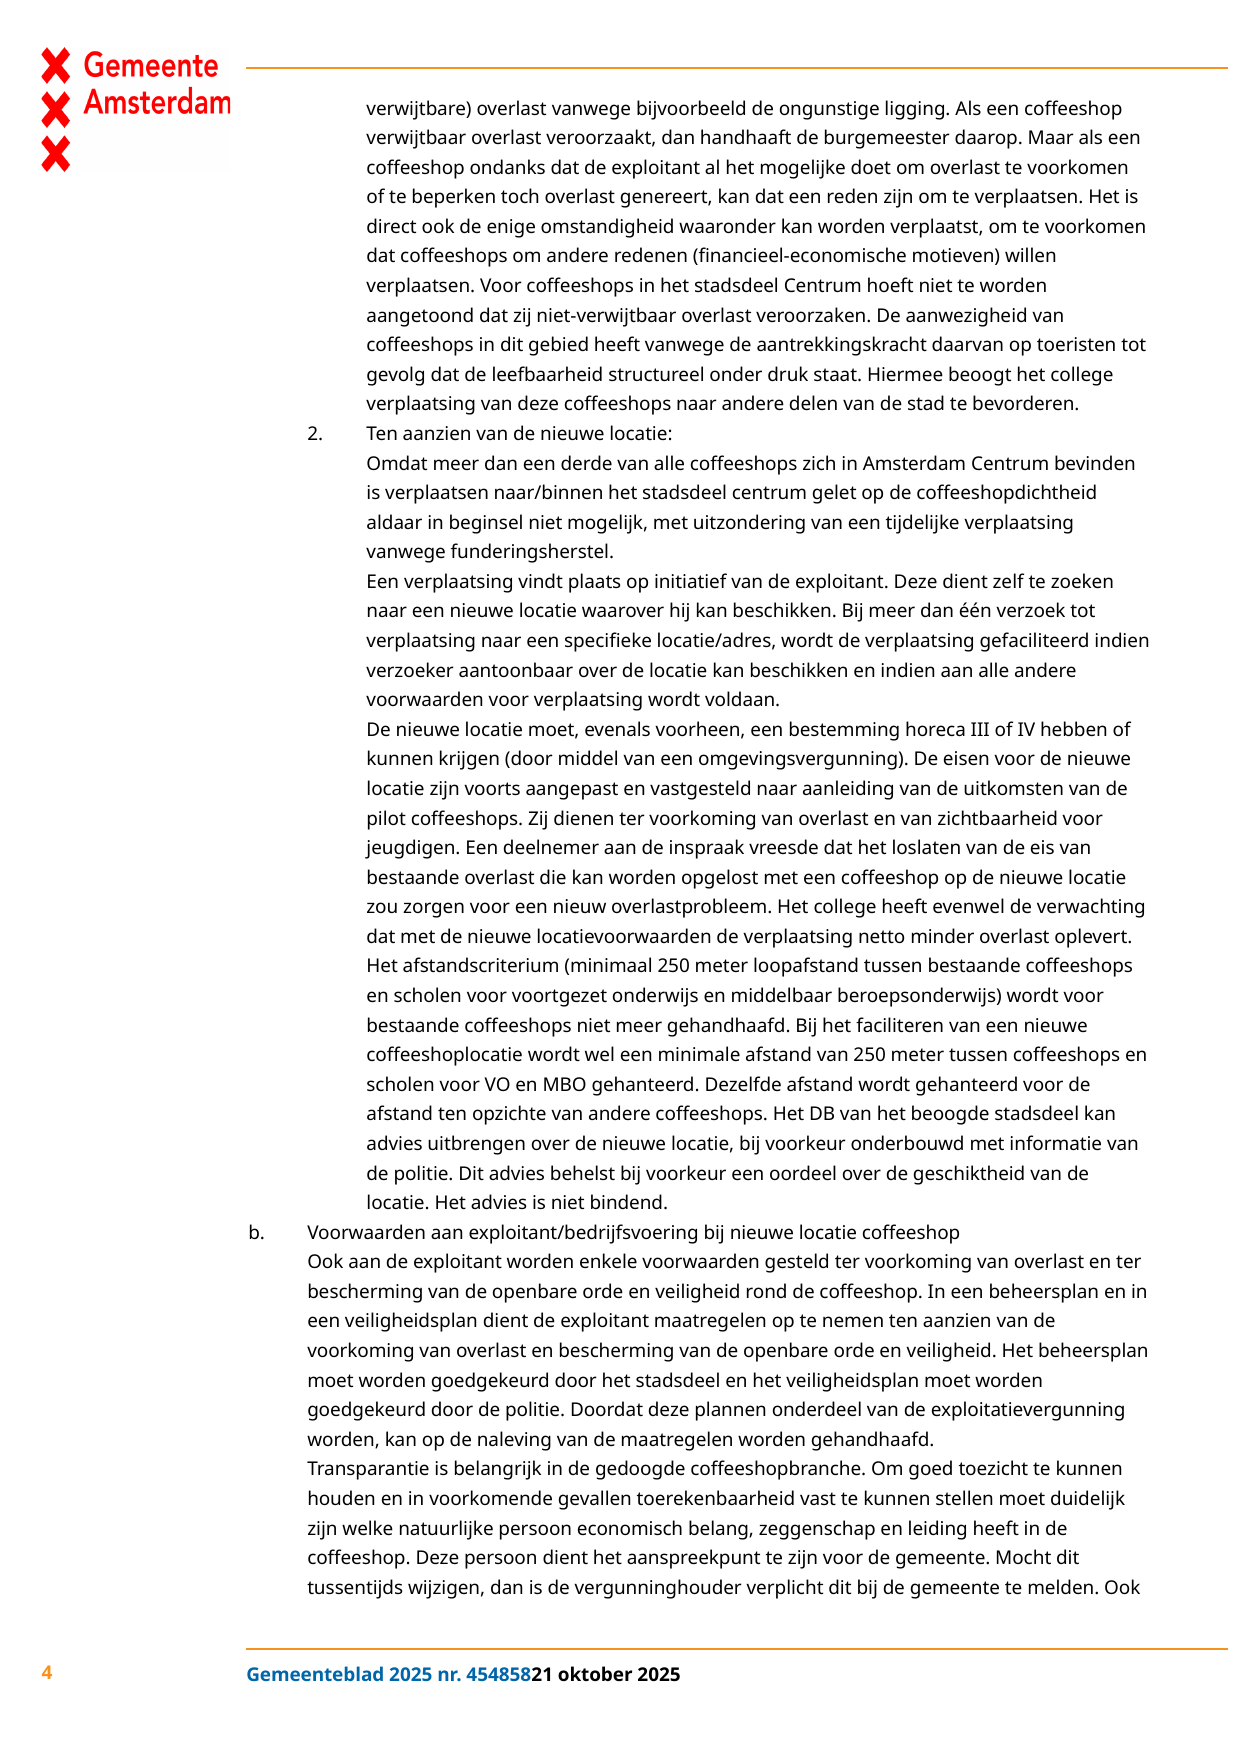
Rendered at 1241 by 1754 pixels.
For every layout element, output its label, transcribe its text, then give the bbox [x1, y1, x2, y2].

list Ook aan de exploitant worden enkele voorwaarden gesteld ter voorkoming van overlast en ter bescherming van de openbare orde en veiligheid rond de coffeeshop. In een beheersplan en in een veiligheidsplan dient de exploitant maatregelen op te nemen ten aanzien van de voorkoming van overlast en bescherming van de openbare orde en veiligheid. Het beheersplan moet worden goedgekeurd door het stadsdeel en het veiligheidsplan moet worden goedgekeurd door de politie. Doordat deze plannen onderdeel van de exploitatievergunning worden, kan op de naleving van de maatregelen worden gehandhaafd. [248, 1248, 1152, 1452]
list Omdat meer dan een derde van alle coffeeshops zich in Amsterdam Centrum bevinden is verplaatsen naar/binnen het stadsdeel centrum gelet op de coffeeshopdichtheid aldaar in beginsel niet mogelijk, met uitzondering van een tijdelijke verplaatsing vanwege funderingsherstel. [307, 450, 1152, 564]
list Een verplaatsing vindt plaats op initiatief van de exploitant. Deze dient zelf te zoeken naar een nieuwe locatie waarover hij kan beschikken. Bij meer dan één verzoek tot verplaatsing naar een specifieke locatie/adres, wordt de verplaatsing gefaciliteerd indien verzoeker aantoonbaar over de locatie kan beschikken en indien aan alle andere voorwaarden voor verplaatsing wordt voldaan. [307, 568, 1152, 712]
list Ten aanzien van de nieuwe locatie: [307, 420, 1152, 446]
list Voorwaarden aan exploitant/bedrijfsvoering bij nieuwe locatie coffeeshop [248, 1219, 1152, 1245]
list Transparantie is belangrijk in de gedoogde coffeeshopbranche. Om goed toezicht te kunnen houden en in voorkomende gevallen toerekenbaarheid vast te kunnen stellen moet duidelijk zijn welke natuurlijke persoon economisch belang, zeggenschap en leiding heeft in de coffeeshop. Deze persoon dient het aanspreekpunt te zijn voor de gemeente. Mocht dit tussentijds wijzigen, dan is de vergunninghouder verplicht dit bij de gemeente te melden. Ook [248, 1456, 1152, 1600]
list verwijtbare) overlast vanwege bijvoorbeeld de ongunstige ligging. Als een coffeeshop verwijtbaar overlast veroorzaakt, dan handhaaft de burgemeester daarop. Maar als een coffeeshop ondanks dat de exploitant al het mogelijke doet om overlast te voorkomen of te beperken toch overlast genereert, kan dat een reden zijn om te verplaatsen. Het is direct ook de enige omstandigheid waaronder kan worden verplaatst, om te voorkomen dat coffeeshops om andere redenen (financieel-economische motieven) willen verplaatsen. Voor coffeeshops in het stadsdeel Centrum hoeft niet te worden aangetoond dat zij niet-verwijtbaar overlast veroorzaken. De aanwezigheid van coffeeshops in dit gebied heeft vanwege de aantrekkingskracht daarvan op toeristen tot gevolg dat de leefbaarheid structureel onder druk staat. Hiermee beoogt het college verplaatsing van deze coffeeshops naar andere delen van de stad te bevorderen. [307, 95, 1152, 416]
list De nieuwe locatie moet, evenals voorheen, een bestemming horeca III of IV hebben of kunnen krijgen (door middel van een omgevingsvergunning). De eisen voor de nieuwe locatie zijn voorts aangepast en vastgesteld naar aanleiding van de uitkomsten van de pilot coffeeshops. Zij dienen ter voorkoming van overlast en van zichtbaarheid voor jeugdigen. Een deelnemer aan de inspraak vreesde dat het loslaten van de eis van bestaande overlast die kan worden opgelost met een coffeeshop op de nieuwe locatie zou zorgen voor een nieuw overlastprobleem. Het college heeft evenwel de verwachting dat met de nieuwe locatievoorwaarden de verplaatsing netto minder overlast oplevert. Het afstandscriterium (minimaal 250 meter loopafstand tussen bestaande coffeeshops en scholen voor voortgezet onderwijs en middelbaar beroepsonderwijs) wordt voor bestaande coffeeshops niet meer gehandhaafd. Bij het faciliteren van een nieuwe coffeeshoplocatie wordt wel een minimale afstand van 250 meter tussen coffeeshops en scholen voor VO en MBO gehanteerd. Dezelfde afstand wordt gehanteerd voor de afstand ten opzichte van andere coffeeshops. Het DB van het beoogde stadsdeel kan advies uitbrengen over de nieuwe locatie, bij voorkeur onderbouwd met informatie van de politie. Dit advies behelst bij voorkeur een oordeel over de geschiktheid van de locatie. Het advies is niet bindend. [307, 716, 1152, 1215]
picture [41, 47, 231, 172]
